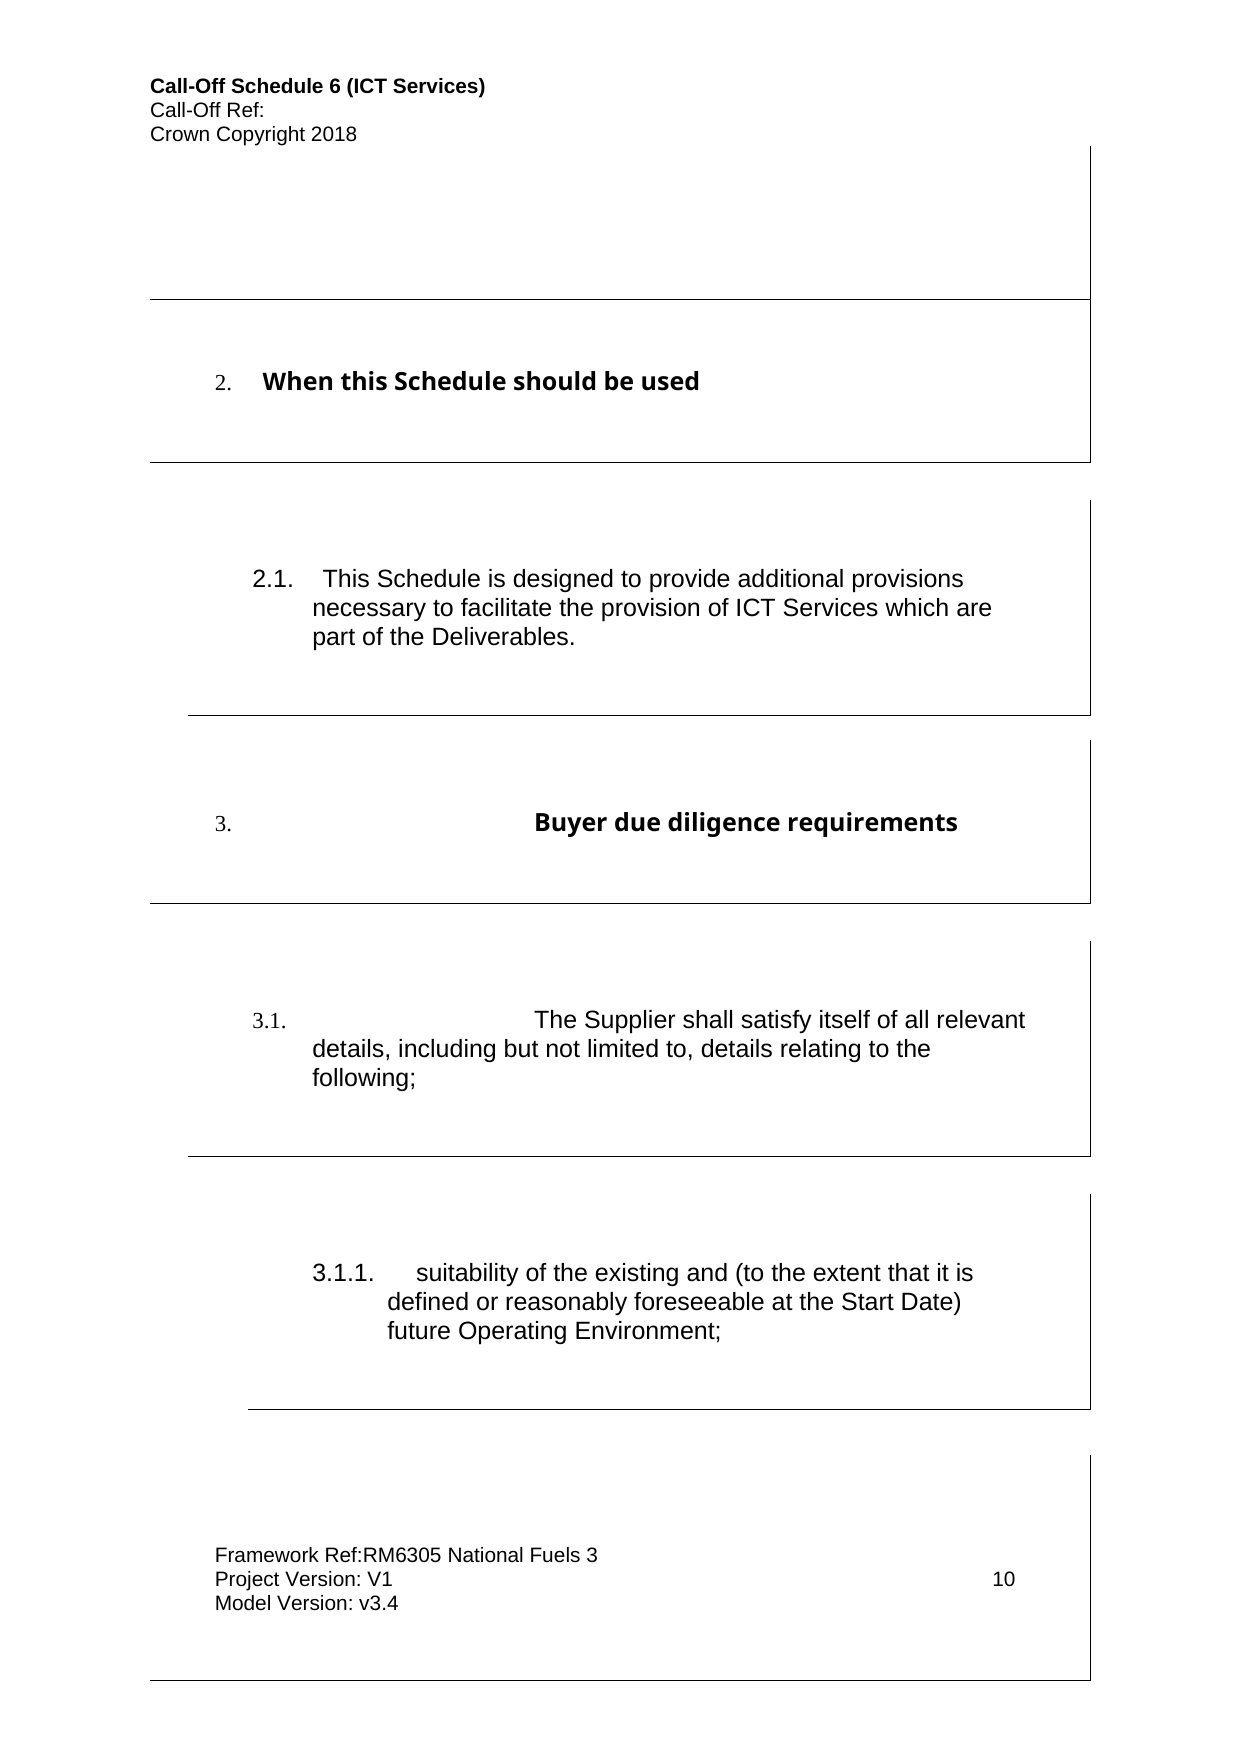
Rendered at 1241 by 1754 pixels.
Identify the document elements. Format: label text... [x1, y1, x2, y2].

list Buyer due diligence requirements [150, 740, 1090, 903]
list suitability of the existing and (to the extent that it is defined or reasonably foreseeable at the Start Date) future Operating Environment; [247, 1194, 1090, 1409]
list When this Schedule should be used [150, 299, 1090, 462]
list The Supplier shall satisfy itself of all relevant details, including but not limited to, details relating to the following; [187, 941, 1090, 1156]
list This Schedule is designed to provide additional provisions necessary to facilitate the provision of ICT Services which are part of the Deliverables. [187, 499, 1091, 715]
